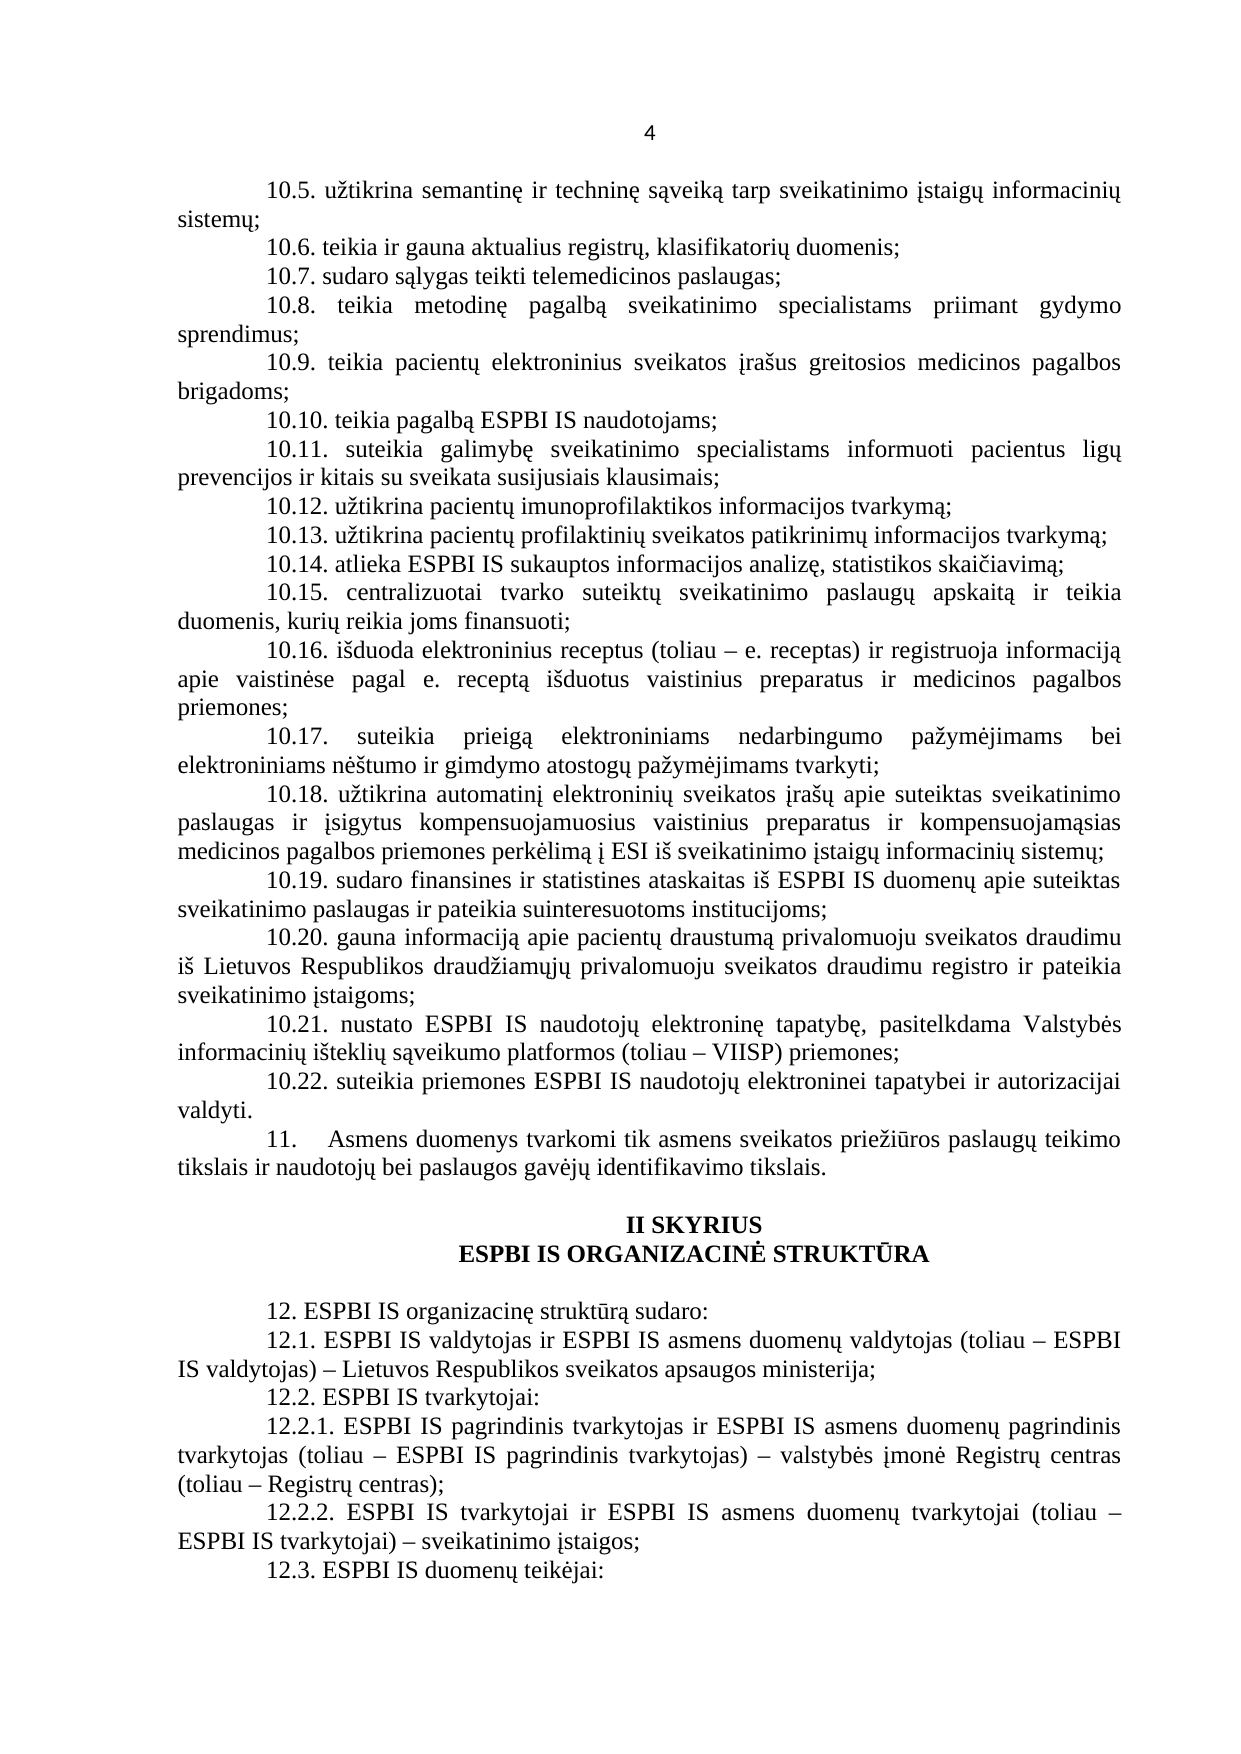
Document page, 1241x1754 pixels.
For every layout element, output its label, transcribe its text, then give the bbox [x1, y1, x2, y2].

text 12.2.2. ESPBI IS tvarkytojai ir ESPBI IS asmens duomenų tvarkytojai (toliau – ESPBI IS tvarkytojai) – sveikatinimo įstaigos; [177, 1497, 1122, 1555]
text 10.10. teikia pagalbą ESPBI IS naudotojams; [177, 405, 1122, 434]
text 10.20. gauna informaciją apie pacientų draustumą privalomuoju sveikatos draudimu iš Lietuvos Respublikos draudžiamųjų privalomuoju sveikatos draudimu registro ir pateikia sveikatinimo įstaigoms; [177, 922, 1122, 1009]
text 12. ESPBI IS organizacinę struktūrą sudaro: [177, 1296, 1122, 1325]
text 10.21. nustato ESPBI IS naudotojų elektroninę tapatybę, pasitelkdama Valstybės informacinių išteklių sąveikumo platformos (toliau – VIISP) priemones; [177, 1009, 1122, 1066]
text 10.16. išduoda elektroninius receptus (toliau – e. receptas) ir registruoja informaciją apie vaistinėse pagal e. receptą išduotus vaistinius preparatus ir medicinos pagalbos priemones; [177, 635, 1122, 721]
text 10.9. teikia pacientų elektroninius sveikatos įrašus greitosios medicinos pagalbos brigadoms; [177, 347, 1122, 405]
text 12.2. ESPBI IS tvarkytojai: [177, 1382, 1122, 1411]
text 11. Asmens duomenys tvarkomi tik asmens sveikatos priežiūros paslaugų teikimo tikslais ir naudotojų bei paslaugos gavėjų identifikavimo tikslais. [177, 1124, 1122, 1181]
text 12.3. ESPBI IS duomenų teikėjai: [177, 1555, 1122, 1584]
text 10.6. teikia ir gauna aktualius registrų, klasifikatorių duomenis; [177, 232, 1122, 261]
text 10.18. užtikrina automatinį elektroninių sveikatos įrašų apie suteiktas sveikatinimo paslaugas ir įsigytus kompensuojamuosius vaistinius preparatus ir kompensuojamąsias medicinos pagalbos priemones perkėlimą į ESI iš sveikatinimo įstaigų informacinių sistemų; [177, 779, 1122, 865]
text 10.13. užtikrina pacientų profilaktinių sveikatos patikrinimų informacijos tvarkymą; [177, 520, 1122, 549]
text 10.15. centralizuotai tvarko suteiktų sveikatinimo paslaugų apskaitą ir teikia duomenis, kurių reikia joms finansuoti; [177, 577, 1122, 635]
text 10.7. sudaro sąlygas teikti telemedicinos paslaugas; [177, 261, 1122, 290]
text II SKYRIUS [177, 1210, 1122, 1239]
text 10.19. sudaro finansines ir statistines ataskaitas iš ESPBI IS duomenų apie suteiktas sveikatinimo paslaugas ir pateikia suinteresuotoms institucijoms; [177, 865, 1122, 922]
text 10.17. suteikia prieigą elektroniniams nedarbingumo pažymėjimams bei elektroniniams nėštumo ir gimdymo atostogų pažymėjimams tvarkyti; [177, 721, 1122, 779]
text 12.1. ESPBI IS valdytojas ir ESPBI IS asmens duomenų valdytojas (toliau – ESPBI IS valdytojas) – Lietuvos Respublikos sveikatos apsaugos ministerija; [177, 1325, 1122, 1382]
text 10.8. teikia metodinę pagalbą sveikatinimo specialistams priimant gydymo sprendimus; [177, 290, 1122, 347]
text 10.11. suteikia galimybę sveikatinimo specialistams informuoti pacientus ligų prevencijos ir kitais su sveikata susijusiais klausimais; [177, 434, 1122, 491]
text 10.12. užtikrina pacientų imunoprofilaktikos informacijos tvarkymą; [177, 491, 1122, 520]
text ESPBI IS ORGANIZACINĖ STRUKTŪRA [177, 1239, 1122, 1267]
text 12.2.1. ESPBI IS pagrindinis tvarkytojas ir ESPBI IS asmens duomenų pagrindinis tvarkytojas (toliau – ESPBI IS pagrindinis tvarkytojas) – valstybės įmonė Registrų centras (toliau – Registrų centras); [177, 1411, 1122, 1497]
text 10.5. užtikrina semantinę ir techninę sąveiką tarp sveikatinimo įstaigų informacinių sistemų; [177, 175, 1122, 232]
text 10.14. atlieka ESPBI IS sukauptos informacijos analizę, statistikos skaičiavimą; [177, 549, 1122, 577]
text 10.22. suteikia priemones ESPBI IS naudotojų elektroninei tapatybei ir autorizacijai valdyti. [177, 1066, 1122, 1124]
